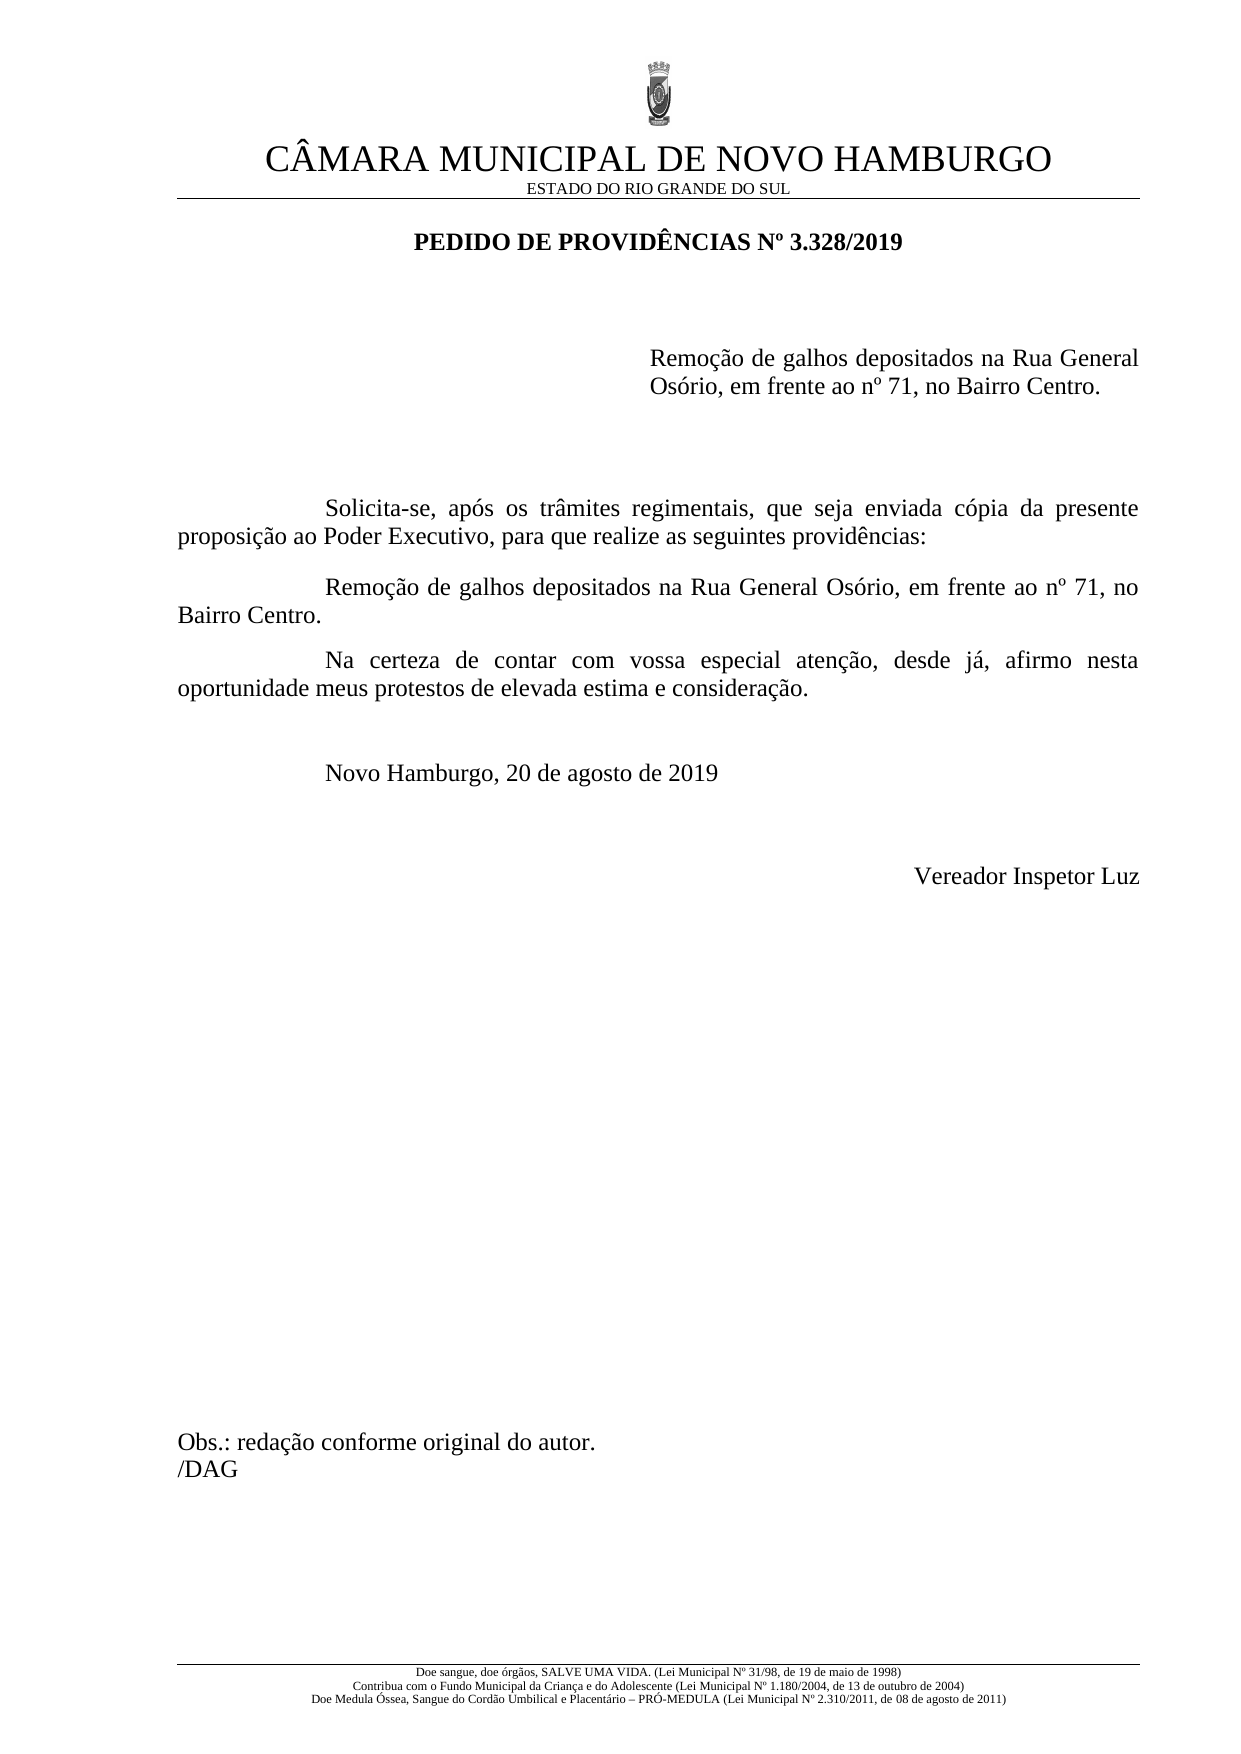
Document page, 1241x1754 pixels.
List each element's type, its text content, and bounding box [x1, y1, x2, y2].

text Obs.: redação conforme original do autor. [177, 1428, 1140, 1455]
text Na certeza de contar com vossa especial atenção, desde já, afirmo nesta oportunidade meus protestos de elevada estima e consideração. [177, 647, 1140, 702]
text Solicita-se, após os trâmites regimentais, que seja enviada cópia da presente proposição ao Poder Executivo, para que realize as seguintes providências: [177, 494, 1140, 550]
text /DAG [177, 1455, 1140, 1483]
text Remoção de galhos depositados na Rua General Osório, em frente ao nº 71, no Bairro Centro. [177, 573, 1140, 629]
text Novo Hamburgo, 20 de agosto de 2019 [177, 759, 1140, 787]
text Remoção de galhos depositados na Rua General Osório, em frente ao nº 71, no Bairro Centro. [649, 344, 1140, 400]
text PEDIDO DE PROVIDÊNCIAS Nº 3.328/2019 [177, 228, 1140, 256]
text Vereador Inspetor Luz [177, 862, 1140, 889]
